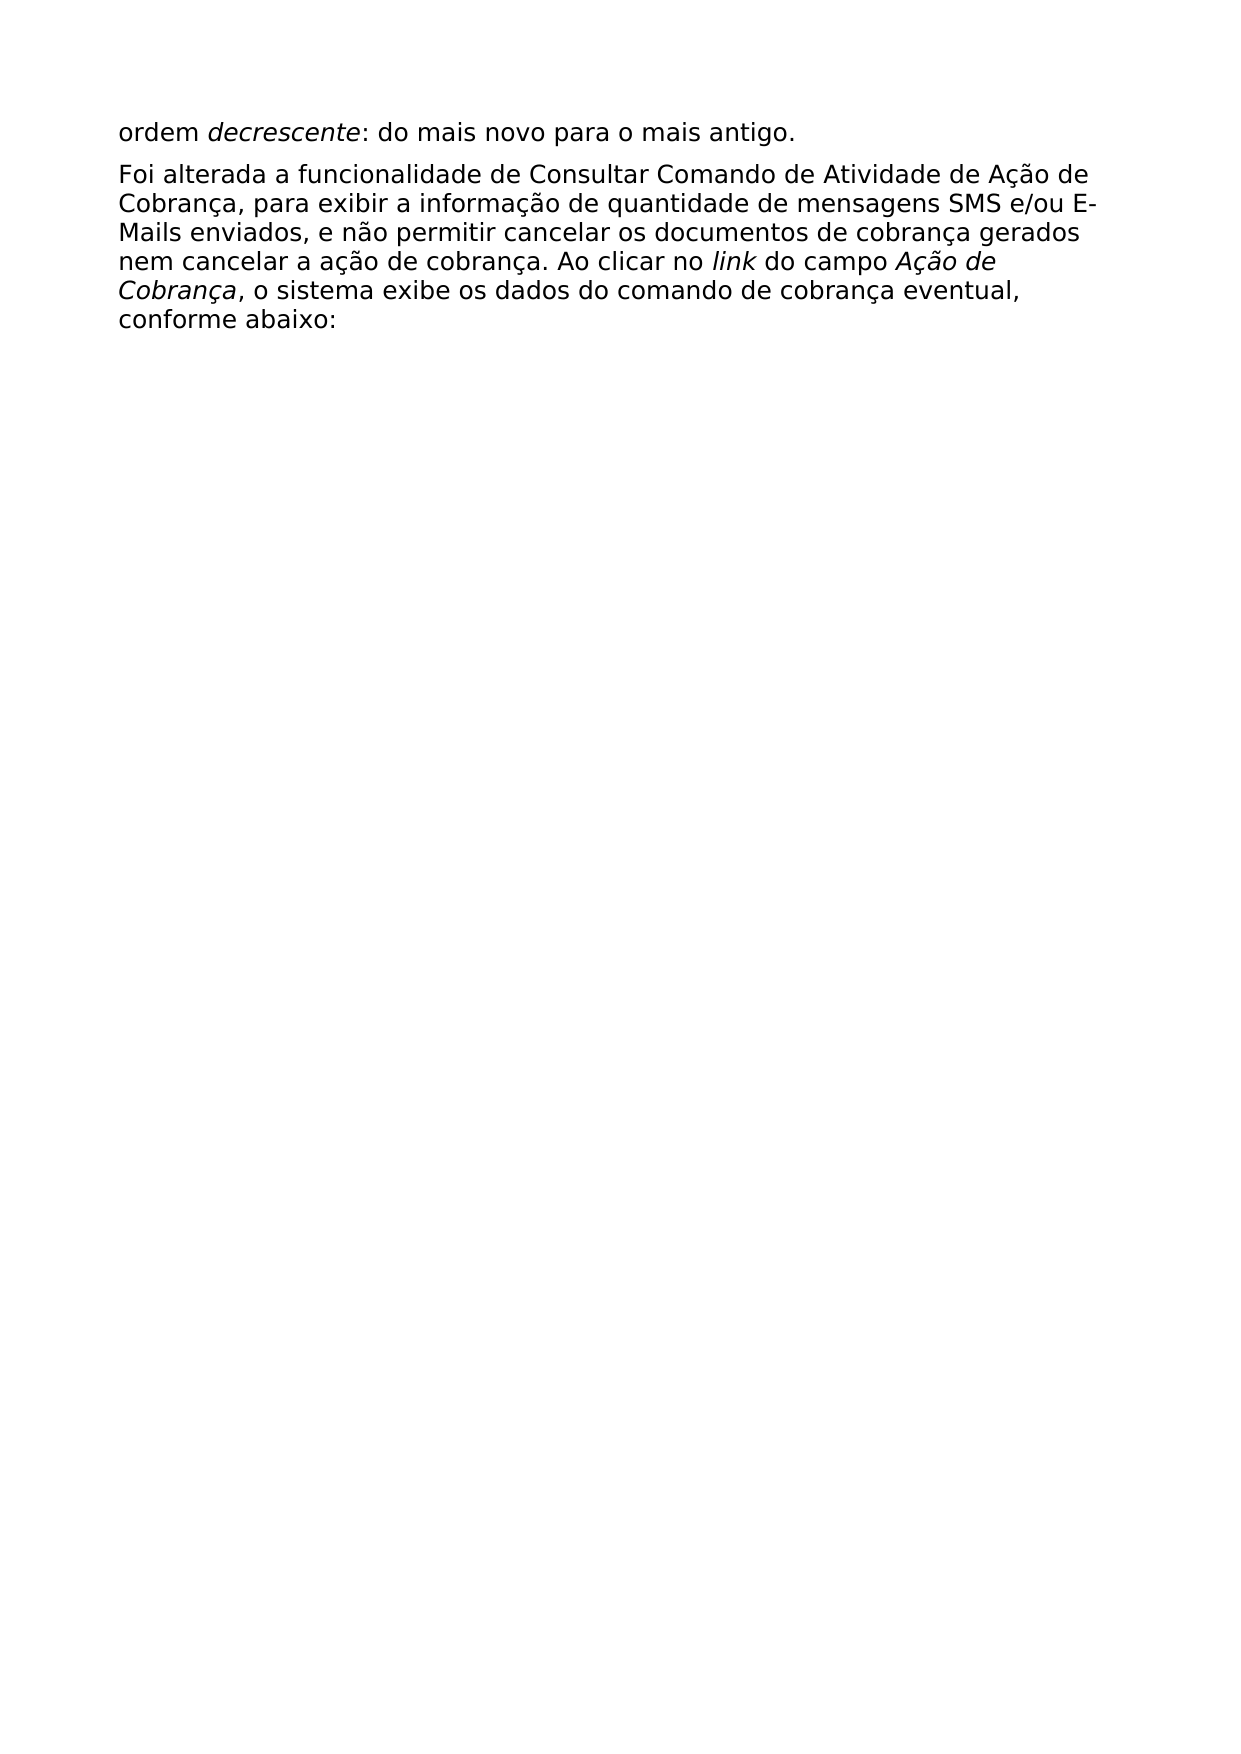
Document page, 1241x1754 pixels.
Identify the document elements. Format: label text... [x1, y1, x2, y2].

text Foi alterada a funcionalidade de Consultar Comando de Atividade de Ação de Cobrança, para exibir a informação de quantidade de mensagens SMS e/ou E-Mails enviados, e não permitir cancelar os documentos de cobrança gerados nem cancelar a ação de cobrança. Ao clicar no link do campo Ação de Cobrança, o sistema exibe os dados do comando de cobrança eventual, conforme abaixo: [118, 160, 1122, 335]
text ordem decrescente: do mais novo para o mais antigo. [118, 118, 1122, 147]
